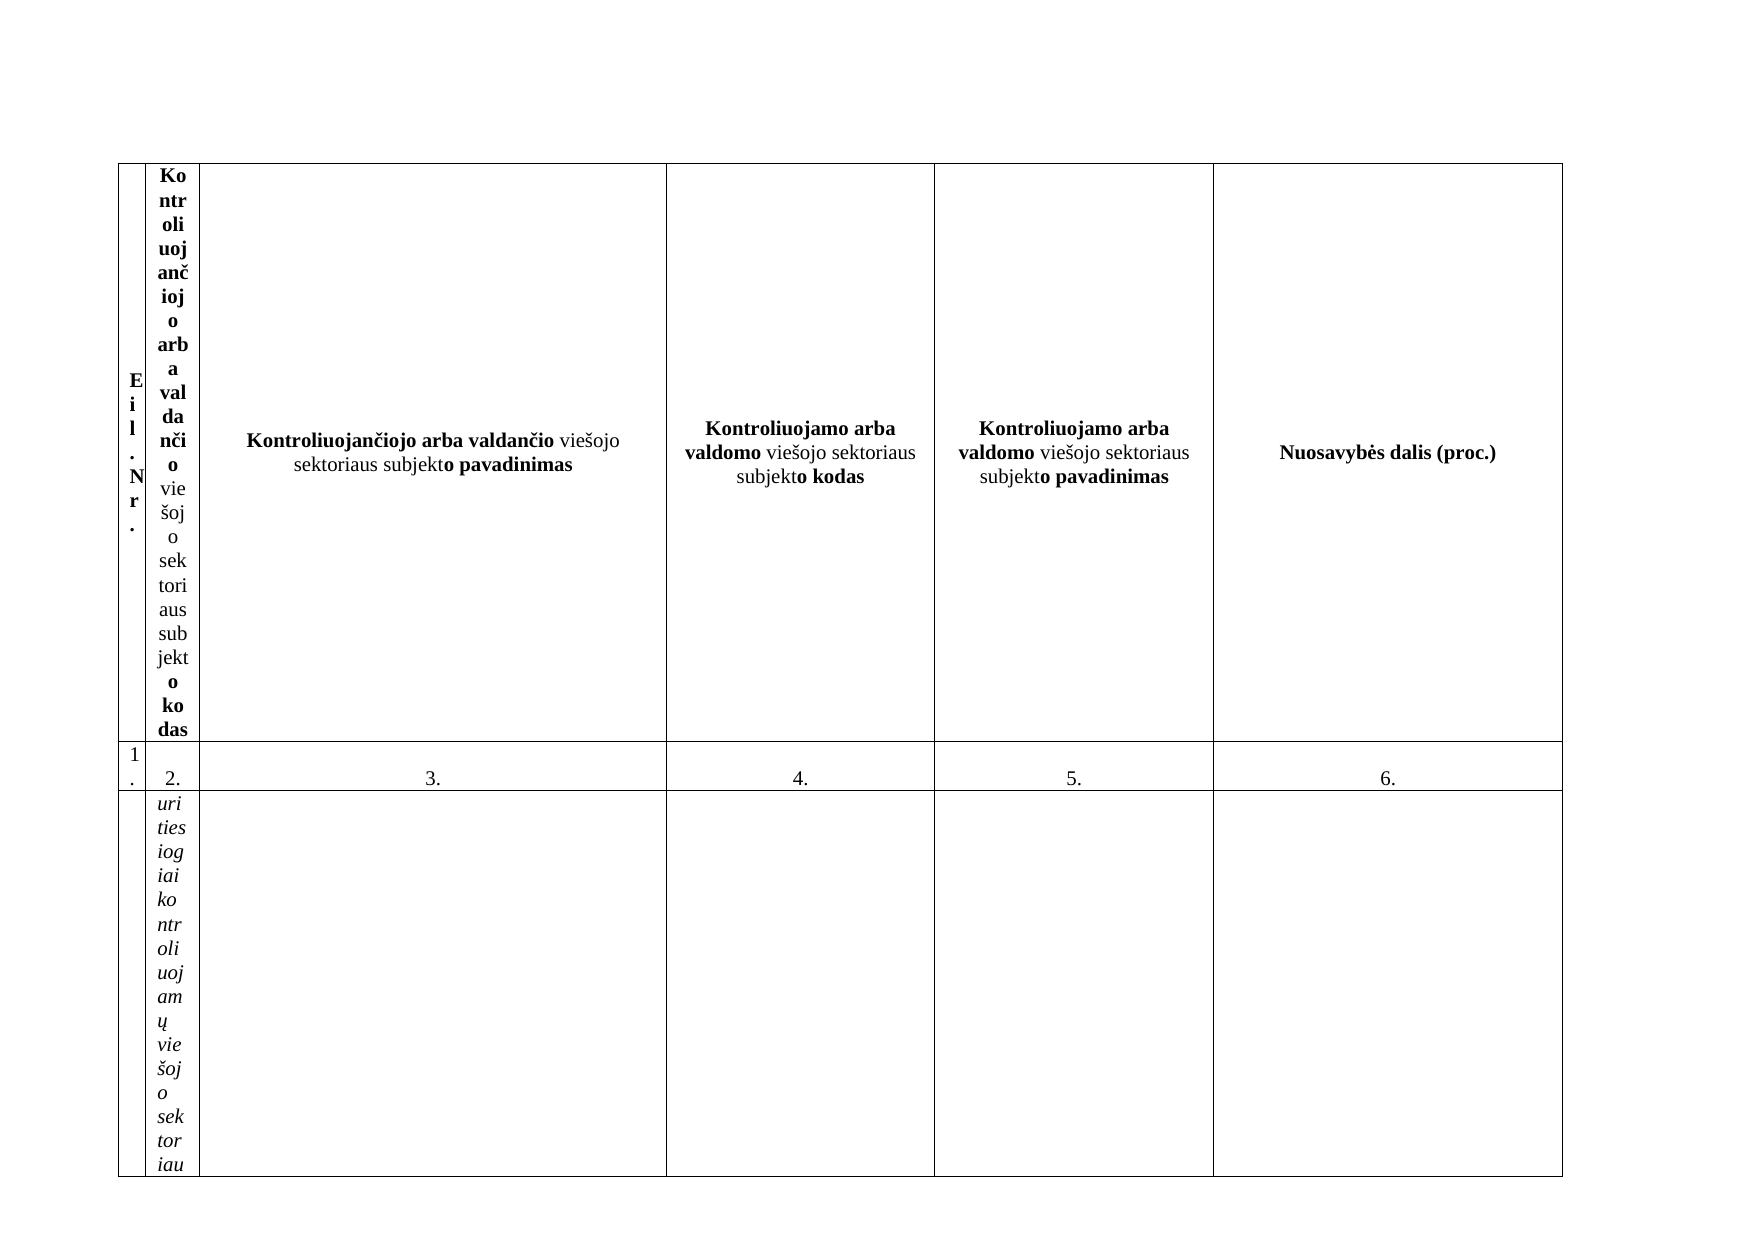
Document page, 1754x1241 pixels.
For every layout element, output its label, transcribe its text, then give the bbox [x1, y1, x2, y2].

table_cell [935, 791, 1213, 1176]
table_header Kontroliuojamo arba valdomo viešojo sektoriaus subjekto kodas [667, 164, 934, 741]
table_cell 2. [146, 742, 199, 790]
table_cell [1214, 791, 1562, 1176]
table_cell uri tiesiogiai kontroliuojamų viešojo sektoriau [146, 791, 199, 1176]
table_header Kontroliuojančiojo arba valdančio viešojo sektoriaus subjekto kodas [146, 164, 199, 741]
table_cell 6. [1214, 742, 1562, 790]
table_cell 5. [935, 742, 1213, 790]
table_header Nuosavybės dalis (proc.) [1214, 164, 1562, 741]
table_cell [200, 791, 666, 1176]
table_cell [667, 791, 934, 1176]
table_header Kontroliuojamo arba valdomo viešojo sektoriaus subjekto pavadinimas [935, 164, 1213, 741]
table_cell 3. [200, 742, 666, 790]
table_cell 1. [119, 742, 145, 790]
table_header Kontroliuojančiojo arba valdančio viešojo sektoriaus subjekto pavadinimas [200, 164, 666, 741]
table_cell [119, 791, 145, 1176]
table_cell 4. [667, 742, 934, 790]
table_header Eil. Nr. [119, 164, 145, 741]
